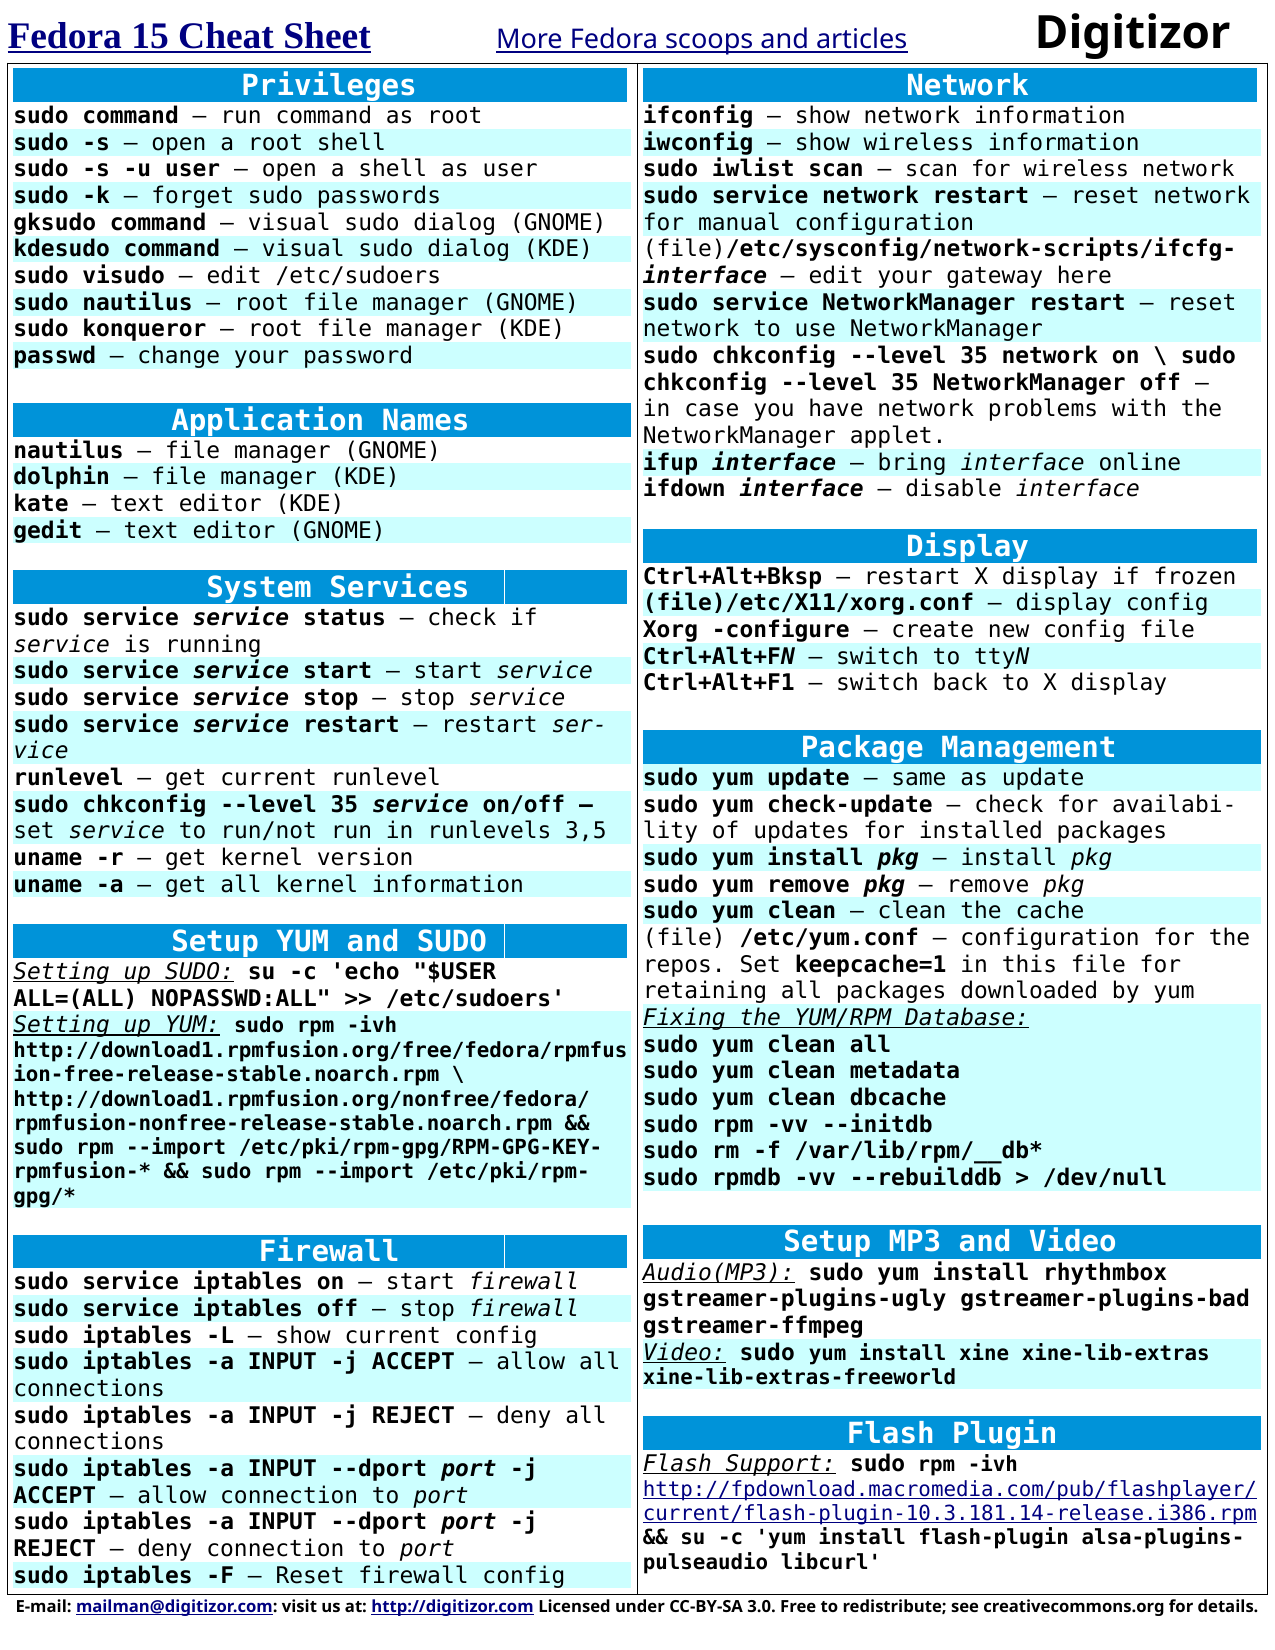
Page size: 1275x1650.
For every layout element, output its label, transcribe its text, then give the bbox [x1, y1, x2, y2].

table_header Privileges sudo command – run command as root sudo -s – open a root shell sudo -s -u user – open a shell as user sudo -k – forget sudo passwords gksudo command – visual sudo dialog (GNOME) kdesudo command – visual sudo dialog (KDE) sudo visudo – edit /etc/sudoers sudo nautilus – root file manager (GNOME) sudo konqueror – root file manager (KDE) passwd – change your password Application Names nautilus – file manager (GNOME) dolphin – file manager (KDE) kate – text editor (KDE) gedit – text editor (GNOME) System Services sudo service service status – check if service is running sudo service service start – start service sudo service service stop – stop service sudo service service restart – restart ser- vice runlevel – get current runlevel sudo chkconfig --level 35 service on/off – set service to run/not run in runlevels 3,5 uname -r – get kernel version uname -a – get all kernel information Setup YUM and SUDO Setting up SUDO: su -c 'echo "$USER ALL=(ALL) NOPASSWD:ALL" >> /etc/sudoers' Setting up YUM: sudo rpm -ivh http://download1.rpmfusion.org/free/fedora/rpmfusion-free-release-stable.noarch.rpm \ http://download1.rpmfusion.org/nonfree/fedora/rpmfusion-nonfree-release-stable.noarch.rpm && sudo rpm --import /etc/pki/rpm-gpg/RPM-GPG-KEY-rpmfusion-* && sudo rpm --import /etc/pki/rpm-gpg/* Firewall sudo service iptables on – start firewall sudo service iptables off – stop firewall sudo iptables -L – show current config sudo iptables -a INPUT -j ACCEPT – allow all connections sudo iptables -a INPUT -j REJECT – deny all connections sudo iptables -a INPUT --dport port -j ACCEPT – allow connection to port sudo iptables -a INPUT --dport port -j REJECT – deny connection to port sudo iptables -F – Reset firewall config [8, 64, 637, 1594]
text Fedora 15 Cheat Sheet More Fedora scoops and articles Digitizor [7, 0, 1267, 62]
table_header Network ifconfig – show network information iwconfig – show wireless information sudo iwlist scan – scan for wireless network sudo service network restart – reset network for manual configuration (file)/etc/sysconfig/network-scripts/ifcfg-interface – edit your gateway here sudo service NetworkManager restart – reset network to use NetworkManager sudo chkconfig --level 35 network on \ sudo chkconfig --level 35 NetworkManager off – in case you have network problems with the NetworkManager applet. ifup interface – bring interface online ifdown interface – disable interface Display Ctrl+Alt+Bksp – restart X display if frozen (file)/etc/X11/xorg.conf – display config Xorg -configure – create new config file Ctrl+Alt+FN – switch to ttyN Ctrl+Alt+F1 – switch back to X display Package Management sudo yum update – same as update sudo yum check-update – check for availabi-lity of updates for installed packages sudo yum install pkg – install pkg sudo yum remove pkg – remove pkg sudo yum clean – clean the cache (file) /etc/yum.conf – configuration for the repos. Set keepcache=1 in this file for retaining all packages downloaded by yum Fixing the YUM/RPM Database: sudo yum clean all sudo yum clean metadata sudo yum clean dbcache sudo rpm -vv --initdb sudo rm -f /var/lib/rpm/__db* sudo rpmdb -vv --rebuilddb > /dev/null Setup MP3 and Video Audio(MP3): sudo yum install rhythmbox gstreamer-plugins-ugly gstreamer-plugins-bad gstreamer-ffmpeg Video: sudo yum install xine xine-lib-extras xine-lib-extras-freeworld Flash Plugin Flash Support: sudo rpm -ivh http://fpdownload.macromedia.com/pub/flashplayer/current/flash-plugin-10.3.181.14-release.i386.rpm && su -c 'yum install flash-plugin alsa-plugins-pulseaudio libcurl' [638, 64, 1267, 1594]
text E-mail: mailman@digitizor.com: visit us at: http://digitizor.com Licensed under CC-BY-SA 3.0. Free to redistribute; see creativecommons.org for details. [7, 1595, 1267, 1617]
